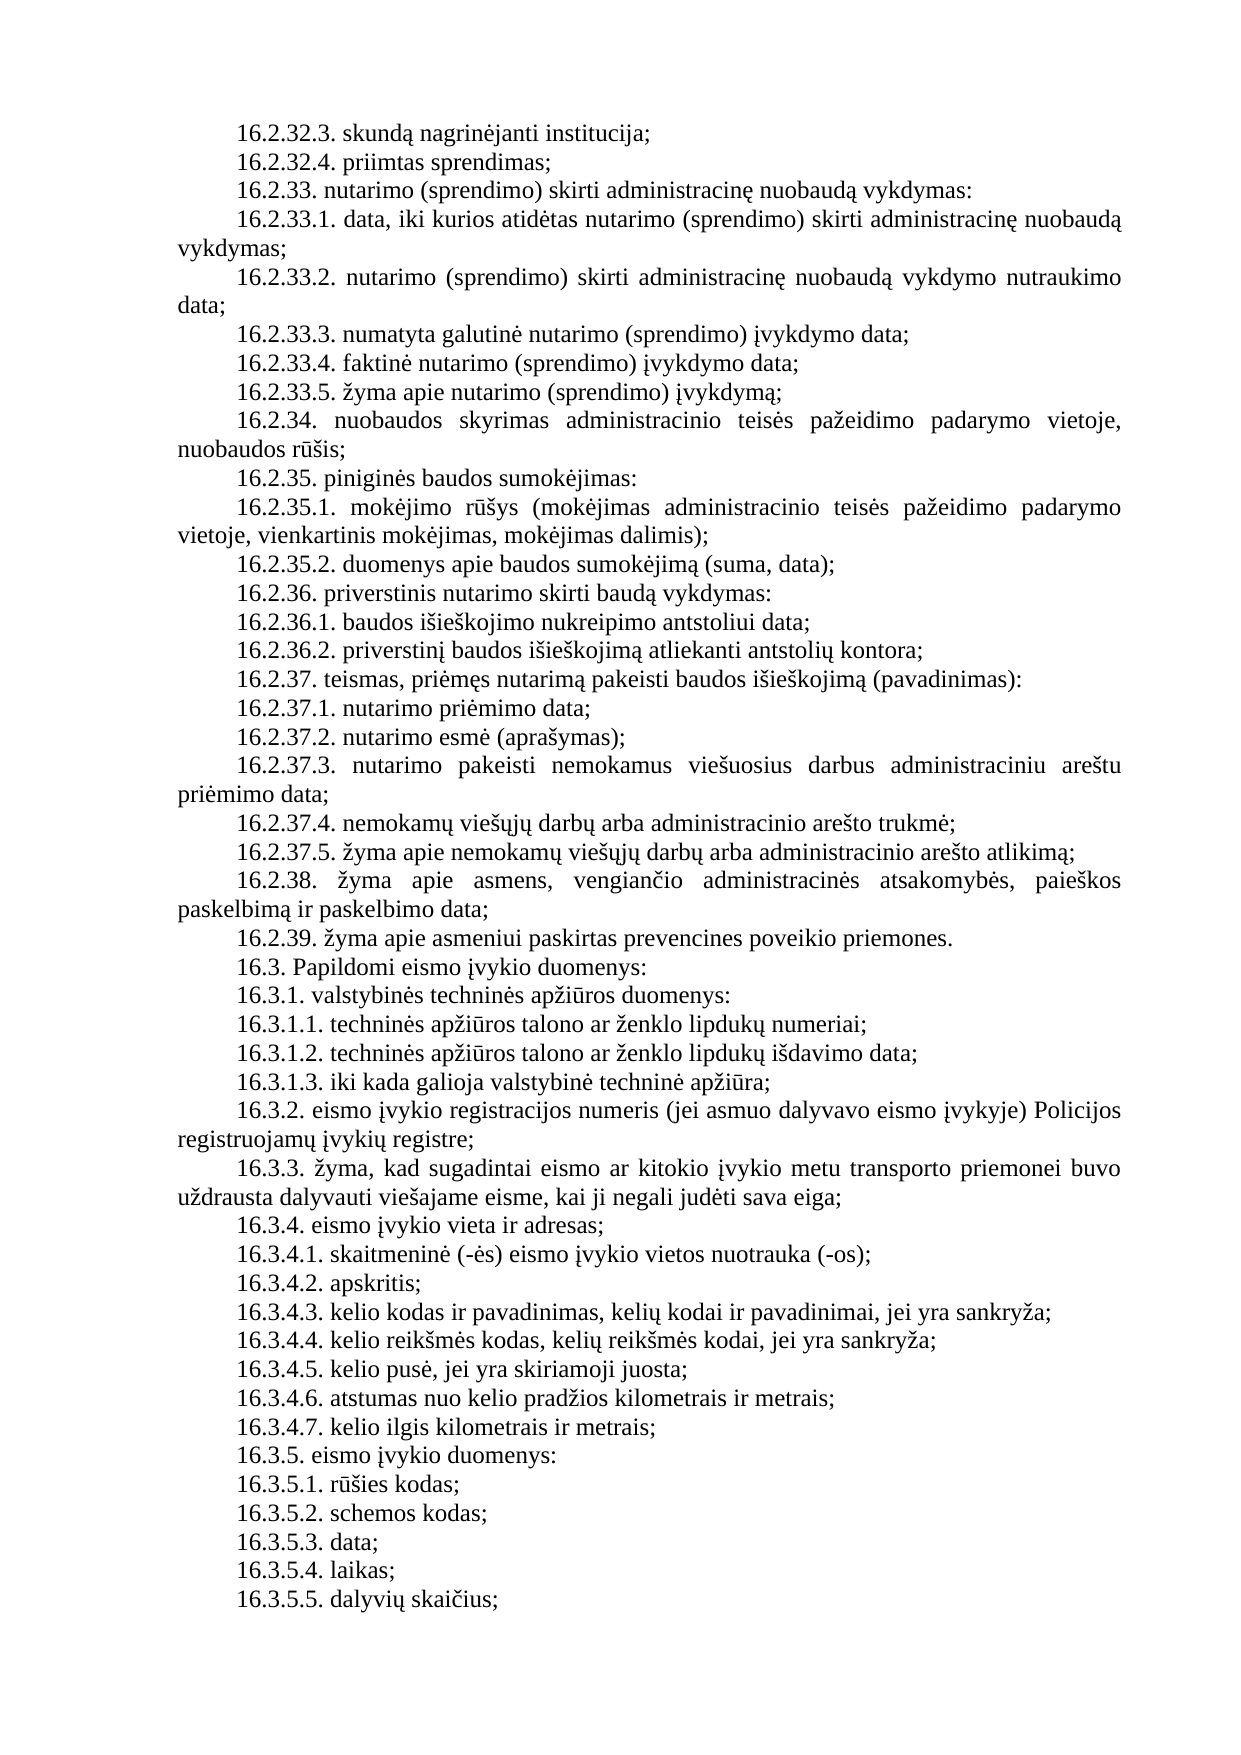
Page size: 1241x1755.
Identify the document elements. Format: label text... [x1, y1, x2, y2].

text 16.3.3. žyma, kad sugadintai eismo ar kitokio įvykio metu transporto priemonei buvo uždrausta dalyvauti viešajame eisme, kai ji negali judėti sava eiga; [177, 1153, 1122, 1211]
text 16.2.35.2. duomenys apie baudos sumokėjimą (suma, data); [177, 549, 1122, 578]
text 16.3.1. valstybinės techninės apžiūros duomenys: [177, 981, 1122, 1009]
text 16.3.2. eismo įvykio registracijos numeris (jei asmuo dalyvavo eismo įvykyje) Policijos registruojamų įvykių registre; [177, 1096, 1122, 1153]
text 16.2.38. žyma apie asmens, vengiančio administracinės atsakomybės, paieškos paskelbimą ir paskelbimo data; [177, 866, 1122, 923]
text 16.2.35.1. mokėjimo rūšys (mokėjimas administracinio teisės pažeidimo padarymo vietoje, vienkartinis mokėjimas, mokėjimas dalimis); [177, 492, 1122, 549]
text 16.2.32.4. priimtas sprendimas; [177, 147, 1122, 176]
text 16.3.5.2. schemos kodas; [177, 1498, 1122, 1527]
text 16.2.37. teismas, priėmęs nutarimą pakeisti baudos išieškojimą (pavadinimas): [177, 664, 1122, 693]
text 16.2.33.1. data, iki kurios atidėtas nutarimo (sprendimo) skirti administracinę nuobaudą vykdymas; [177, 204, 1122, 262]
text 16.3.4.1. skaitmeninė (-ės) eismo įvykio vietos nuotrauka (-os); [177, 1239, 1122, 1268]
text 16.2.37.2. nutarimo esmė (aprašymas); [177, 722, 1122, 751]
text 16.2.32.3. skundą nagrinėjanti institucija; [177, 118, 1122, 147]
text 16.2.37.3. nutarimo pakeisti nemokamus viešuosius darbus administraciniu areštu priėmimo data; [177, 751, 1122, 808]
text 16.3.4.2. apskritis; [177, 1268, 1122, 1297]
text 16.2.36. priverstinis nutarimo skirti baudą vykdymas: [177, 578, 1122, 607]
text 16.3.5.3. data; [177, 1527, 1122, 1556]
text 16.3.1.2. techninės apžiūros talono ar ženklo lipdukų išdavimo data; [177, 1038, 1122, 1067]
text 16.3. Papildomi eismo įvykio duomenys: [177, 952, 1122, 981]
text 16.2.39. žyma apie asmeniui paskirtas prevencines poveikio priemones. [177, 923, 1122, 952]
text 16.2.35. piniginės baudos sumokėjimas: [177, 463, 1122, 492]
text 16.3.5.5. dalyvių skaičius; [177, 1584, 1122, 1613]
text 16.2.33.2. nutarimo (sprendimo) skirti administracinę nuobaudą vykdymo nutraukimo data; [177, 262, 1122, 319]
text 16.2.36.2. priverstinį baudos išieškojimą atliekanti antstolių kontora; [177, 636, 1122, 664]
text 16.2.33.4. faktinė nutarimo (sprendimo) įvykdymo data; [177, 348, 1122, 377]
text 16.3.1.3. iki kada galioja valstybinė techninė apžiūra; [177, 1067, 1122, 1096]
text 16.3.5.1. rūšies kodas; [177, 1469, 1122, 1498]
text 16.3.4.6. atstumas nuo kelio pradžios kilometrais ir metrais; [177, 1383, 1122, 1412]
text 16.2.37.1. nutarimo priėmimo data; [177, 693, 1122, 722]
text 16.2.37.5. žyma apie nemokamų viešųjų darbų arba administracinio arešto atlikimą; [177, 837, 1122, 866]
text 16.2.33.3. numatyta galutinė nutarimo (sprendimo) įvykdymo data; [177, 319, 1122, 348]
text 16.3.4. eismo įvykio vieta ir adresas; [177, 1211, 1122, 1239]
text 16.3.4.5. kelio pusė, jei yra skiriamoji juosta; [177, 1354, 1122, 1383]
text 16.3.5.4. laikas; [177, 1556, 1122, 1584]
text 16.2.34. nuobaudos skyrimas administracinio teisės pažeidimo padarymo vietoje, nuobaudos rūšis; [177, 406, 1122, 463]
text 16.2.37.4. nemokamų viešųjų darbų arba administracinio arešto trukmė; [177, 808, 1122, 837]
text 16.3.4.4. kelio reikšmės kodas, kelių reikšmės kodai, jei yra sankryža; [177, 1326, 1122, 1354]
text 16.3.5. eismo įvykio duomenys: [177, 1441, 1122, 1469]
text 16.2.36.1. baudos išieškojimo nukreipimo antstoliui data; [177, 607, 1122, 636]
text 16.3.4.7. kelio ilgis kilometrais ir metrais; [177, 1412, 1122, 1441]
text 16.2.33. nutarimo (sprendimo) skirti administracinę nuobaudą vykdymas: [177, 176, 1122, 204]
text 16.3.1.1. techninės apžiūros talono ar ženklo lipdukų numeriai; [177, 1009, 1122, 1038]
text 16.3.4.3. kelio kodas ir pavadinimas, kelių kodai ir pavadinimai, jei yra sankryža; [177, 1297, 1122, 1326]
text 16.2.33.5. žyma apie nutarimo (sprendimo) įvykdymą; [177, 377, 1122, 406]
